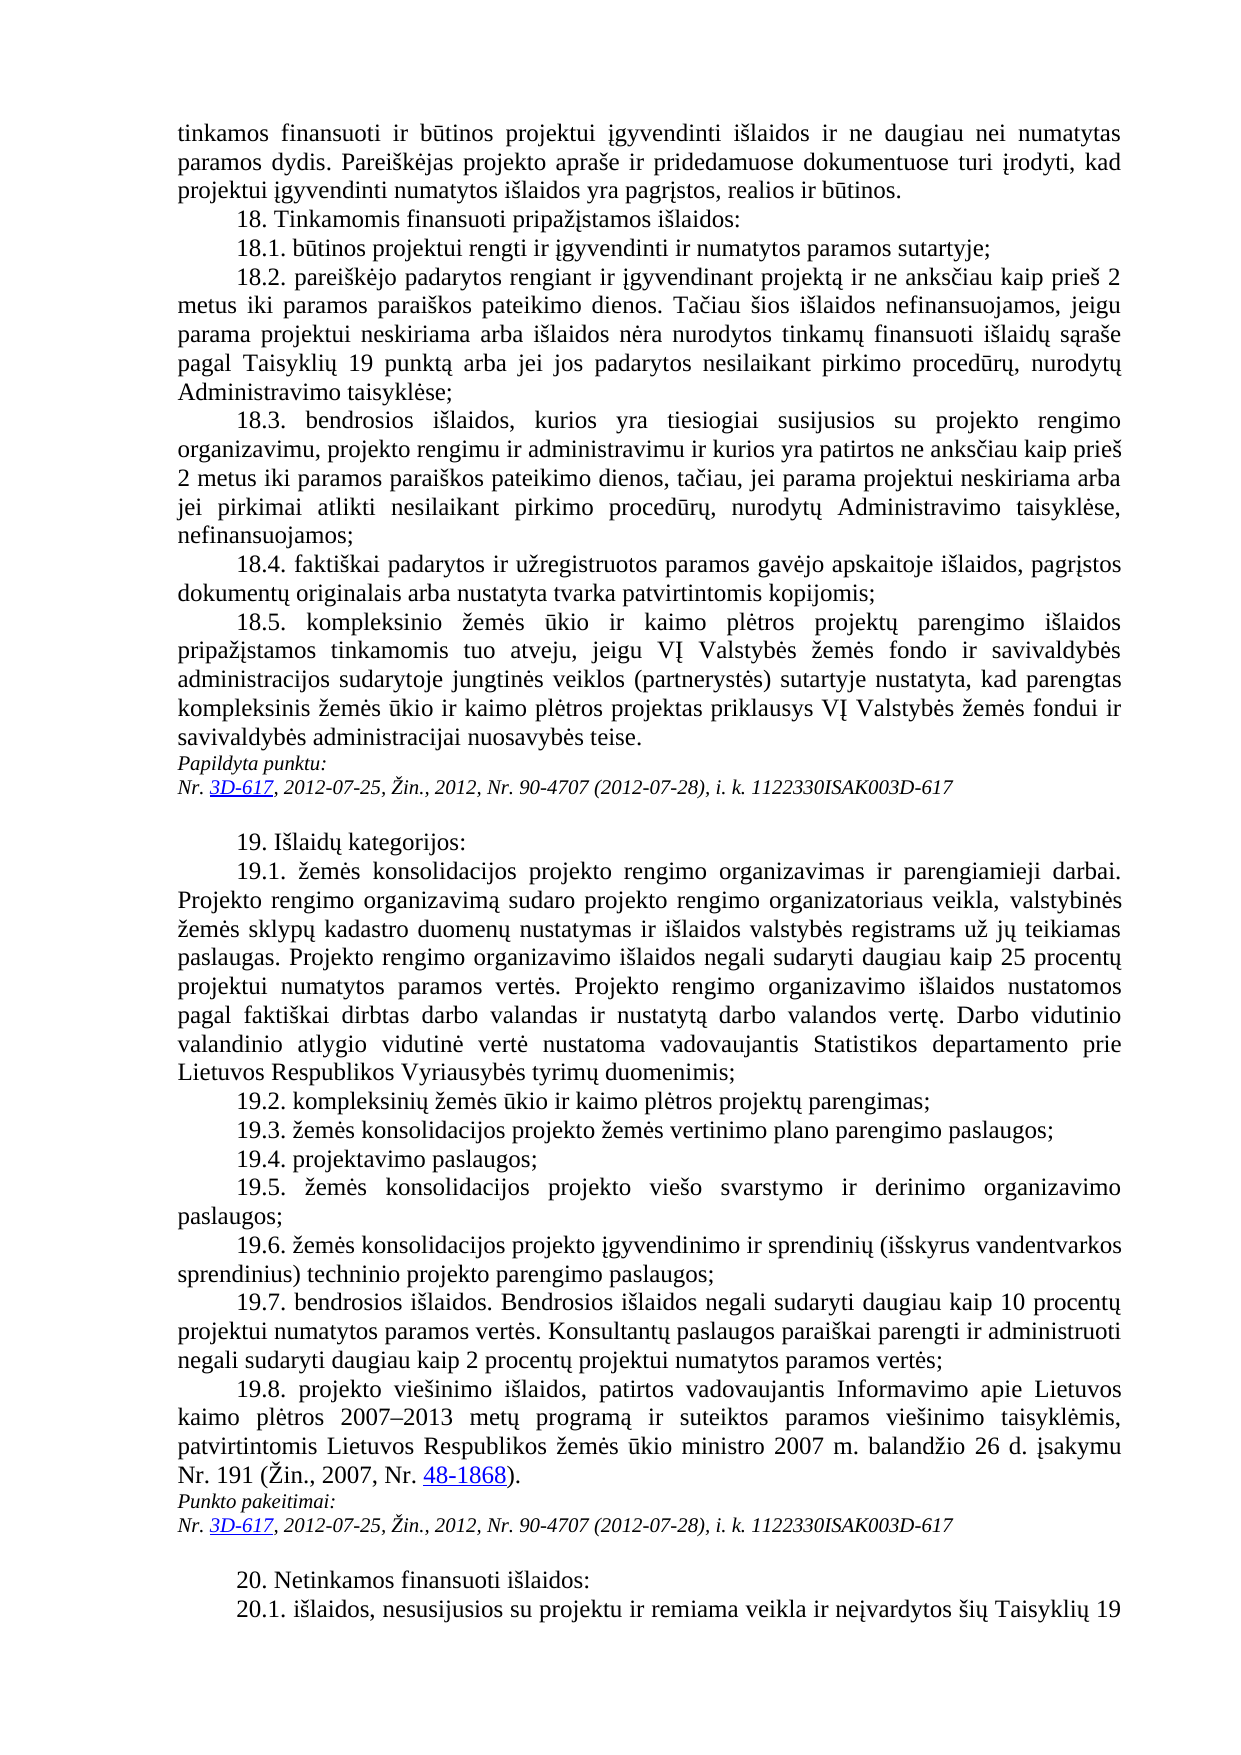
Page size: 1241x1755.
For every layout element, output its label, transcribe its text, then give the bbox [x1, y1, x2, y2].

text 19.7. bendrosios išlaidos. Bendrosios išlaidos negali sudaryti daugiau kaip 10 procentų projektui numatytos paramos vertės. Konsultantų paslaugos paraiškai parengti ir administruoti negali sudaryti daugiau kaip 2 procentų projektui numatytos paramos vertės; [177, 1287, 1122, 1374]
text 19.1. žemės konsolidacijos projekto rengimo organizavimas ir parengiamieji darbai. Projekto rengimo organizavimą sudaro projekto rengimo organizatoriaus veikla, valstybinės žemės sklypų kadastro duomenų nustatymas ir išlaidos valstybės registrams už jų teikiamas paslaugas. Projekto rengimo organizavimo išlaidos negali sudaryti daugiau kaip 25 procentų projektui numatytos paramos vertės. Projekto rengimo organizavimo išlaidos nustatomos pagal faktiškai dirbtas darbo valandas ir nustatytą darbo valandos vertę. Darbo vidutinio valandinio atlygio vidutinė vertė nustatoma vadovaujantis Statistikos departamento prie Lietuvos Respublikos Vyriausybės tyrimų duomenimis; [177, 856, 1122, 1086]
text 20. Netinkamos finansuoti išlaidos: [177, 1566, 1122, 1594]
text Nr. 3D-617, 2012-07-25, Žin., 2012, Nr. 90-4707 (2012-07-28), i. k. 1122330ISAK003D-617 [177, 775, 1122, 799]
text 19.2. kompleksinių žemės ūkio ir kaimo plėtros projektų parengimas; [177, 1086, 1122, 1115]
text 19.4. projektavimo paslaugos; [177, 1144, 1122, 1172]
text 18.4. faktiškai padarytos ir užregistruotos paramos gavėjo apskaitoje išlaidos, pagrįstos dokumentų originalais arba nustatyta tvarka patvirtintomis kopijomis; [177, 549, 1122, 607]
text tinkamos finansuoti ir būtinos projektui įgyvendinti išlaidos ir ne daugiau nei numatytas paramos dydis. Pareiškėjas projekto apraše ir pridedamuose dokumentuose turi įrodyti, kad projektui įgyvendinti numatytos išlaidos yra pagrįstos, realios ir būtinos. [177, 118, 1122, 204]
text 19. Išlaidų kategorijos: [177, 827, 1122, 856]
text Punkto pakeitimai: [177, 1489, 1122, 1513]
text 18.1. būtinos projektui rengti ir įgyvendinti ir numatytos paramos sutartyje; [177, 233, 1122, 262]
text 18.5. kompleksinio žemės ūkio ir kaimo plėtros projektų parengimo išlaidos pripažįstamos tinkamomis tuo atveju, jeigu VĮ Valstybės žemės fondo ir savivaldybės administracijos sudarytoje jungtinės veiklos (partnerystės) sutartyje nustatyta, kad parengtas kompleksinis žemės ūkio ir kaimo plėtros projektas priklausys VĮ Valstybės žemės fondui ir savivaldybės administracijai nuosavybės teise. [177, 607, 1122, 751]
text 18. Tinkamomis finansuoti pripažįstamos išlaidos: [177, 204, 1122, 233]
text 19.3. žemės konsolidacijos projekto žemės vertinimo plano parengimo paslaugos; [177, 1115, 1122, 1144]
text 19.6. žemės konsolidacijos projekto įgyvendinimo ir sprendinių (išskyrus vandentvarkos sprendinius) techninio projekto parengimo paslaugos; [177, 1230, 1122, 1287]
text 19.8. projekto viešinimo išlaidos, patirtos vadovaujantis Informavimo apie Lietuvos kaimo plėtros 2007–2013 metų programą ir suteiktos paramos viešinimo taisyklėmis, patvirtintomis Lietuvos Respublikos žemės ūkio ministro 2007 m. balandžio 26 d. įsakymu Nr. 191 (Žin., 2007, Nr. 48-1868). [177, 1374, 1122, 1489]
text 18.3. bendrosios išlaidos, kurios yra tiesiogiai susijusios su projekto rengimo organizavimu, projekto rengimu ir administravimu ir kurios yra patirtos ne anksčiau kaip prieš 2 metus iki paramos paraiškos pateikimo dienos, tačiau, jei parama projektui neskiriama arba jei pirkimai atlikti nesilaikant pirkimo procedūrų, nurodytų Administravimo taisyklėse, nefinansuojamos; [177, 406, 1122, 549]
text Papildyta punktu: [177, 751, 1122, 775]
text Nr. 3D-617, 2012-07-25, Žin., 2012, Nr. 90-4707 (2012-07-28), i. k. 1122330ISAK003D-617 [177, 1513, 1122, 1537]
text 19.5. žemės konsolidacijos projekto viešo svarstymo ir derinimo organizavimo paslaugos; [177, 1172, 1122, 1230]
text 18.2. pareiškėjo padarytos rengiant ir įgyvendinant projektą ir ne anksčiau kaip prieš 2 metus iki paramos paraiškos pateikimo dienos. Tačiau šios išlaidos nefinansuojamos, jeigu parama projektui neskiriama arba išlaidos nėra nurodytos tinkamų finansuoti išlaidų sąraše pagal Taisyklių 19 punktą arba jei jos padarytos nesilaikant pirkimo procedūrų, nurodytų Administravimo taisyklėse; [177, 262, 1122, 406]
text 20.1. išlaidos, nesusijusios su projektu ir remiama veikla ir neįvardytos šių Taisyklių 19 [177, 1594, 1122, 1623]
